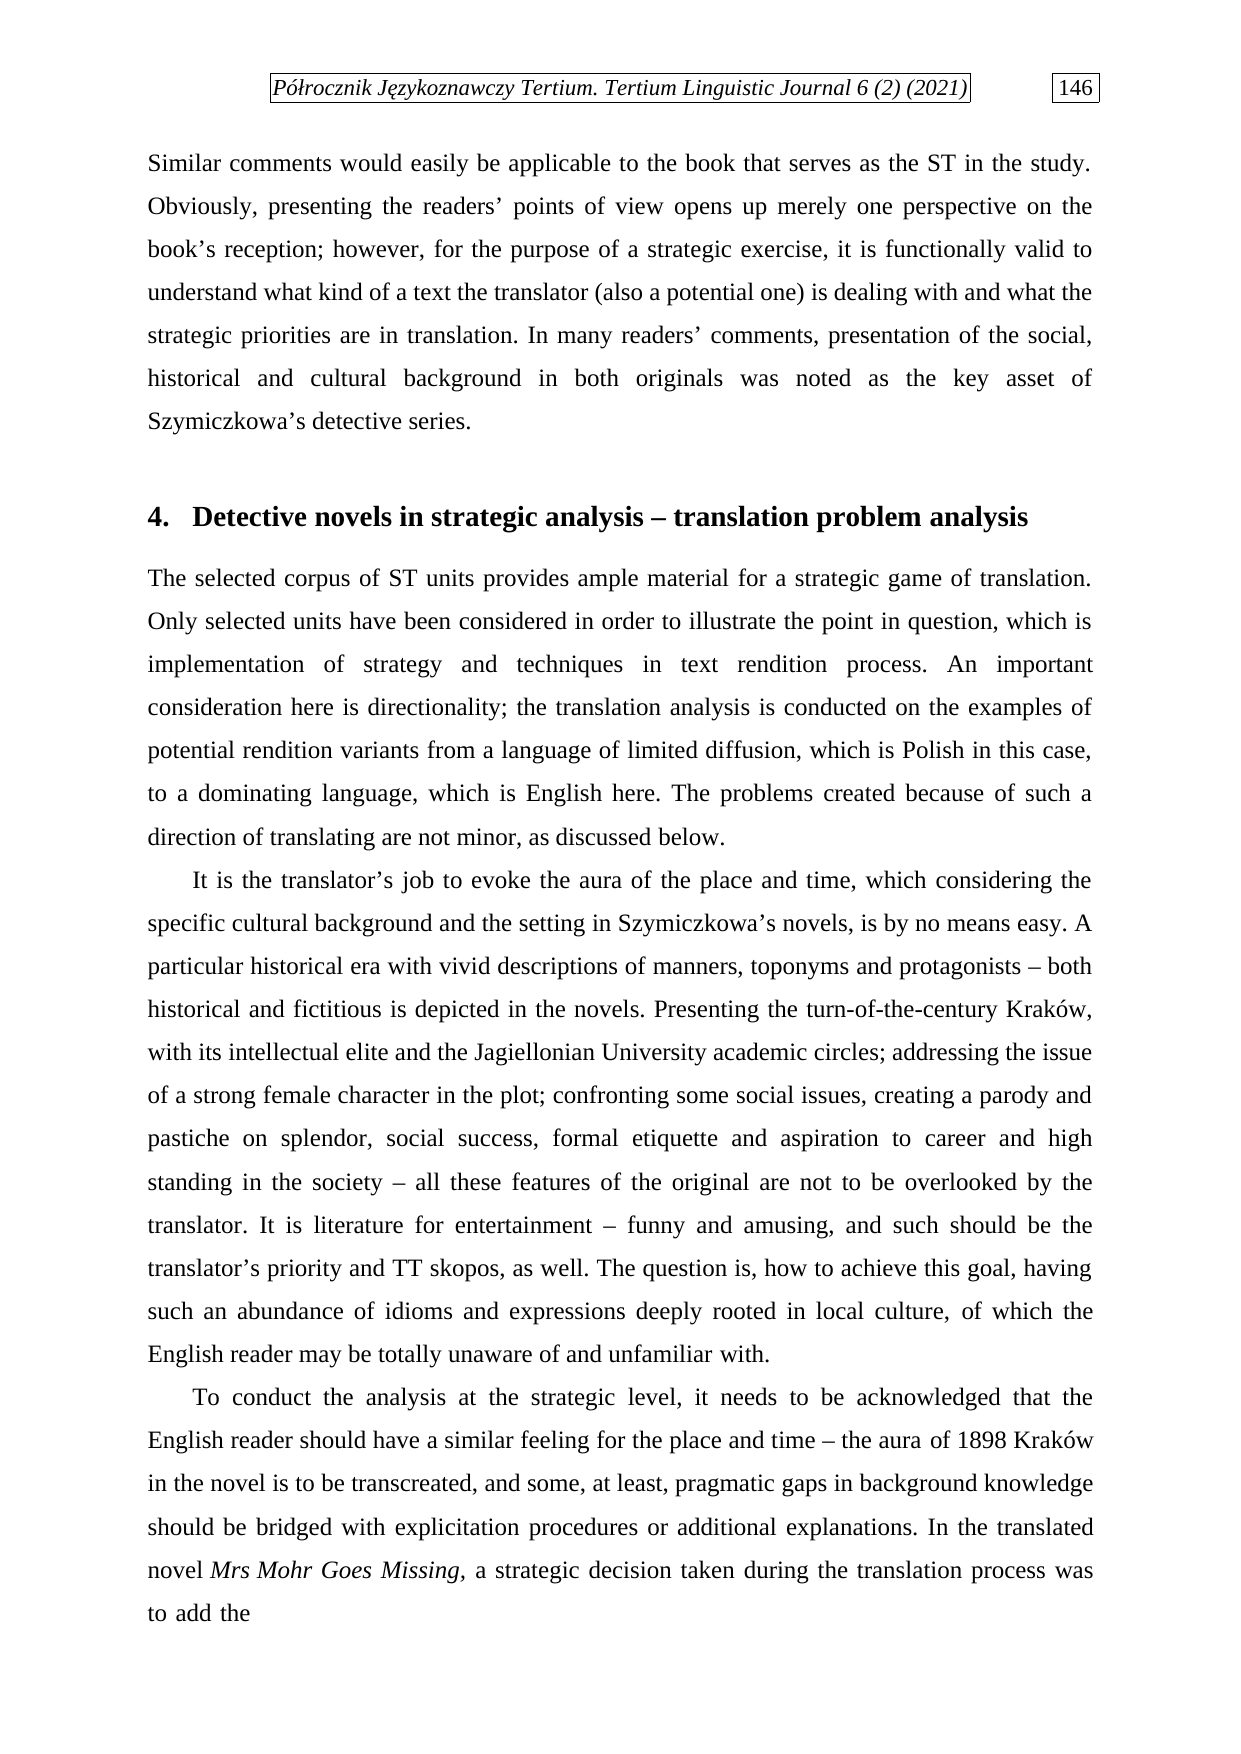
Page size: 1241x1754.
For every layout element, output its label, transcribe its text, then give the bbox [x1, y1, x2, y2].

subtitle Detective novels in strategic analysis – translation problem analysis [147, 499, 1105, 533]
text Similar comments would easily be applicable to the book that serves as the ST in the study. Obviously, presenting the readers’ points of view opens up merely one perspective on the book’s reception; however, for the purpose of a strategic exercise, it is functionally valid to understand what kind of a text the translator (also a potential one) is dealing with and what the strategic priorities are in translation. In many readers’ comments, presentation of the social, historical and cultural background in both originals was noted as the key asset of Szymiczkowa’s detective series. [147, 148, 1093, 435]
text The selected corpus of ST units provides ample material for a strategic game of translation. Only selected units have been considered in order to illustrate the point in question, which is implementation of strategy and techniques in text rendition process. An important consideration here is directionality; the translation analysis is conducted on the examples of potential rendition variants from a language of limited diffusion, which is Polish in this case, to a dominating language, which is English here. The problems created because of such a direction of translating are not minor, as discussed below. [147, 563, 1094, 850]
text To conduct the analysis at the strategic level, it needs to be acknowledged that the English reader should have a similar feeling for the place and time – the aura of 1898 Kraków in the novel is to be transcreated, and some, at least, pragmatic gaps in background knowledge should be bridged with explicitation procedures or additional explanations. In the translated novel Mrs Mohr Goes Missing, a strategic decision taken during the translation process was to add the [147, 1382, 1094, 1627]
text It is the translator’s job to evoke the aura of the place and time, which considering the specific cultural background and the setting in Szymiczkowa’s novels, is by no means easy. A particular historical era with vivid descriptions of manners, toponyms and protagonists – both historical and fictitious is depicted in the novels. Presenting the turn-of-the-century Kraków, with its intellectual elite and the Jagiellonian University academic circles; addressing the issue of a strong female character in the plot; confronting some social issues, creating a parody and pastiche on splendor, social success, formal etiquette and aspiration to career and high standing in the society – all these features of the original are not to be overlooked by the translator. It is literature for entertainment – funny and amusing, and such should be the translator’s priority and TT skopos, as well. The question is, how to achieve this goal, having such an abundance of idioms and expressions deeply rooted in local culture, of which the English reader may be totally unaware of and unfamiliar with. [147, 865, 1093, 1368]
